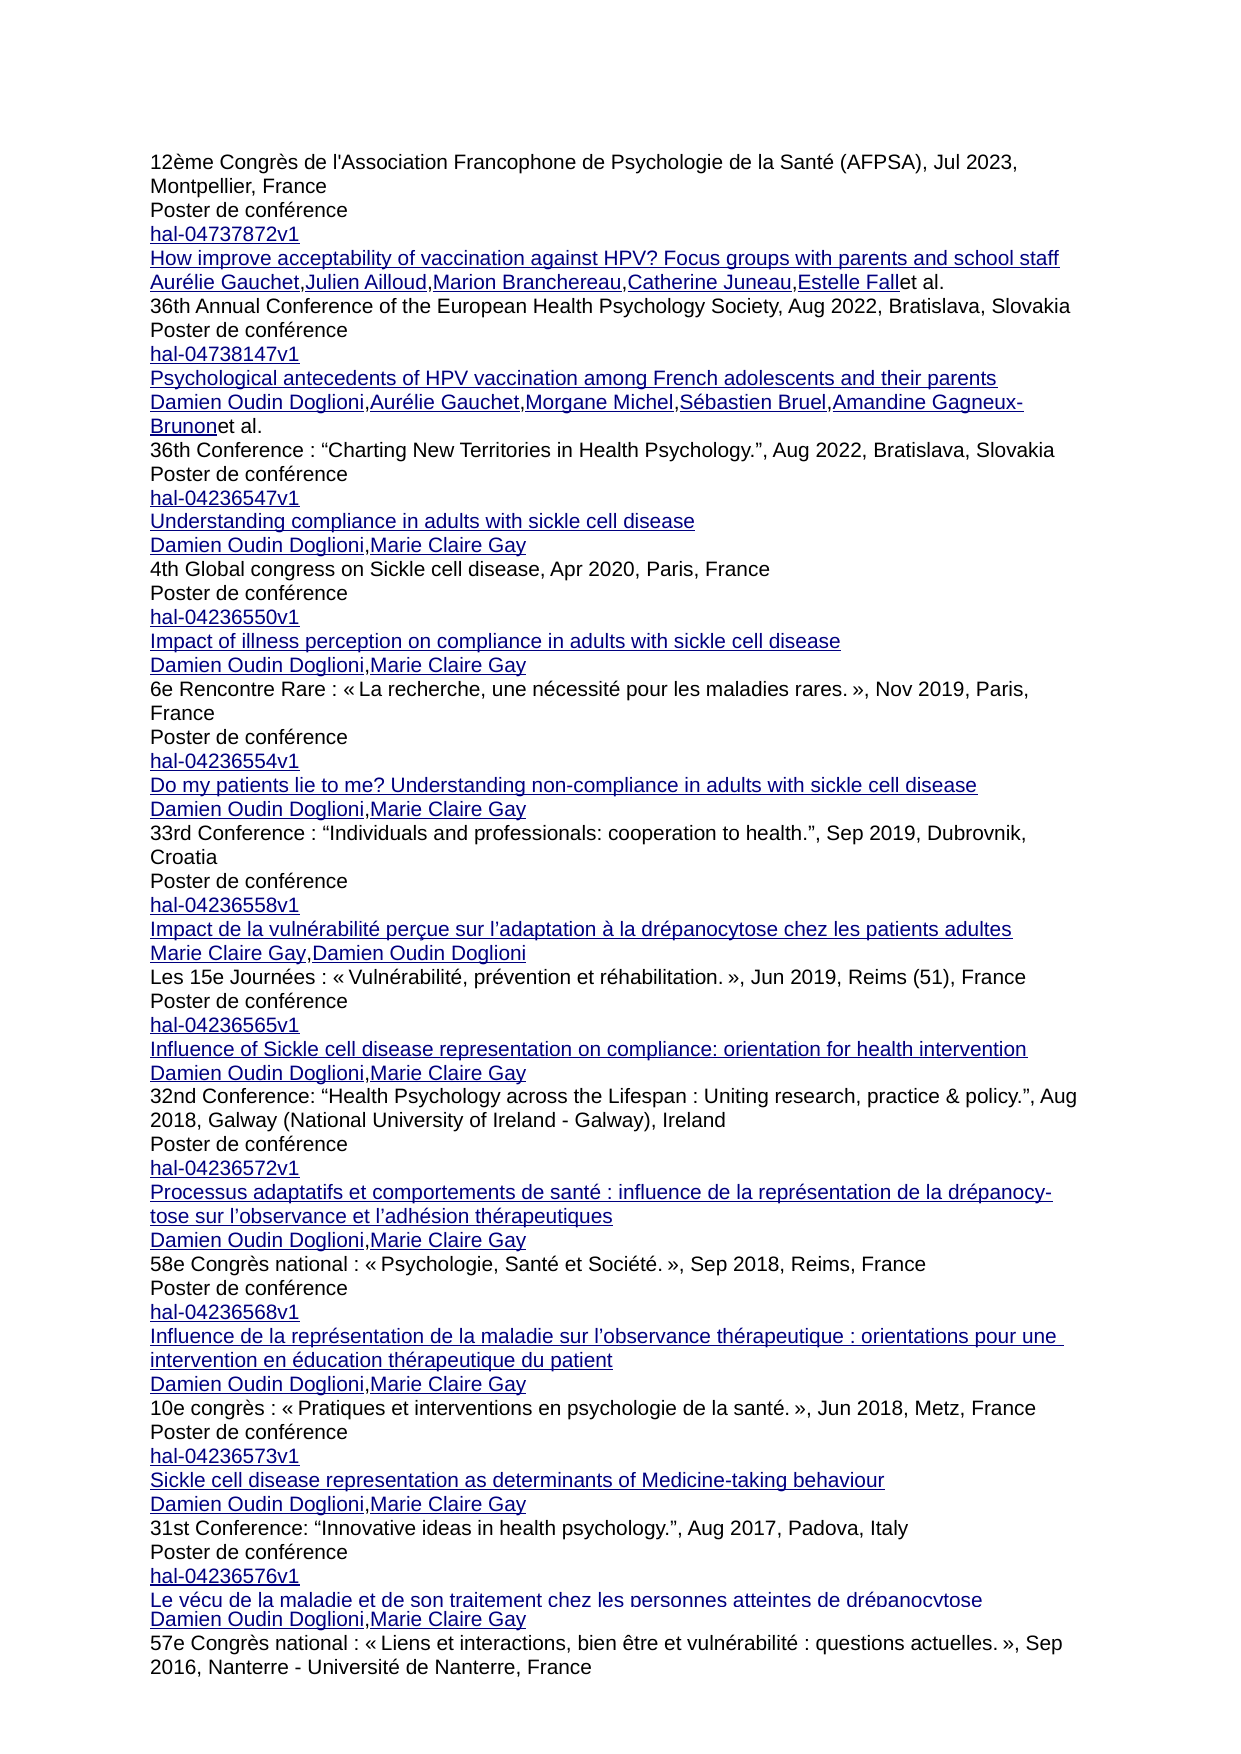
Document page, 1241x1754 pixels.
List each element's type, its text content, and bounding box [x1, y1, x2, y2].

table_cell How improve acceptability of vaccination against HPV? Focus groups with parents and school staff Aurélie Gauchet,Julien Ailloud,Marion Branchereau,Catherine Juneau,Estelle Fallet al. 36th Annual Conference of the European Health Psychology Society, Aug 2022, Bratislava, Slovakia Poster de conférence hal-04738147v1 [150, 246, 1090, 366]
table_cell Sickle cell disease representation as determinants of Medicine-taking behaviour Damien Oudin Doglioni,Marie Claire Gay 31st Conference: “Innovative ideas in health psychology.”, Aug 2017, Padova, Italy Poster de conférence hal-04236576v1 [150, 1468, 1090, 1587]
table_cell Do my patients lie to me? Understanding non-compliance in adults with sickle cell disease Damien Oudin Doglioni,Marie Claire Gay 33rd Conference : “Individuals and professionals: cooperation to health.”, Sep 2019, Dubrovnik, Croatia Poster de conférence hal-04236558v1 [150, 773, 1090, 917]
table_cell Understanding compliance in adults with sickle cell disease Damien Oudin Doglioni,Marie Claire Gay 4th Global congress on Sickle cell disease, Apr 2020, Paris, France Poster de conférence hal-04236550v1 [150, 509, 1090, 629]
table_cell Impact of illness perception on compliance in adults with sickle cell disease Damien Oudin Doglioni,Marie Claire Gay 6e Rencontre Rare : « La recherche, une nécessité pour les maladies rares. », Nov 2019, Paris, France Poster de conférence hal-04236554v1 [150, 629, 1090, 773]
table_header 12ème Congrès de l'Association Francophone de Psychologie de la Santé (AFPSA), Jul 2023, Montpellier, France Poster de conférence hal-04737872v1 [150, 150, 1090, 246]
table_cell Influence of Sickle cell disease representation on compliance: orientation for health intervention Damien Oudin Doglioni,Marie Claire Gay 32nd Conference: “Health Psychology across the Lifespan : Uniting research, practice & policy.”, Aug 2018, Galway (National University of Ireland - Galway), Ireland Poster de conférence hal-04236572v1 [150, 1036, 1090, 1180]
table_cell Impact de la vulnérabilité perçue sur l’adaptation à la drépanocytose chez les patients adultes Marie Claire Gay,Damien Oudin Doglioni Les 15e Journées : « Vulnérabilité, prévention et réhabilitation. », Jun 2019, Reims (51), France Poster de conférence hal-04236565v1 [150, 917, 1090, 1036]
table_cell Influence de la représentation de la maladie sur l’observance thérapeutique : orientations pour une intervention en éducation thérapeutique du patient Damien Oudin Doglioni,Marie Claire Gay 10e congrès : « Pratiques et interventions en psychologie de la santé. », Jun 2018, Metz, France Poster de conférence hal-04236573v1 [150, 1324, 1090, 1468]
table_cell Processus adaptatifs et comportements de santé : influence de la représentation de la drépanocy-tose sur l’observance et l’adhésion thérapeutiques Damien Oudin Doglioni,Marie Claire Gay 58e Congrès national : « Psychologie, Santé et Société. », Sep 2018, Reims, France Poster de conférence hal-04236568v1 [150, 1180, 1090, 1324]
table_cell Psychological antecedents of HPV vaccination among French adolescents and their parents Damien Oudin Doglioni,Aurélie Gauchet,Morgane Michel,Sébastien Bruel,Amandine Gagneux-Brunonet al. 36th Conference : “Charting New Territories in Health Psychology.”, Aug 2022, Bratislava, Slovakia Poster de conférence hal-04236547v1 [150, 366, 1090, 509]
table_cell Le vécu de la maladie et de son traitement chez les personnes atteintes de drépanocytose Damien Oudin Doglioni,Marie Claire Gay 57e Congrès national : « Liens et interactions, bien être et vulnérabilité : questions actuelles. », Sep 2016, Nanterre - Université de Nanterre, France [150, 1588, 1090, 1679]
